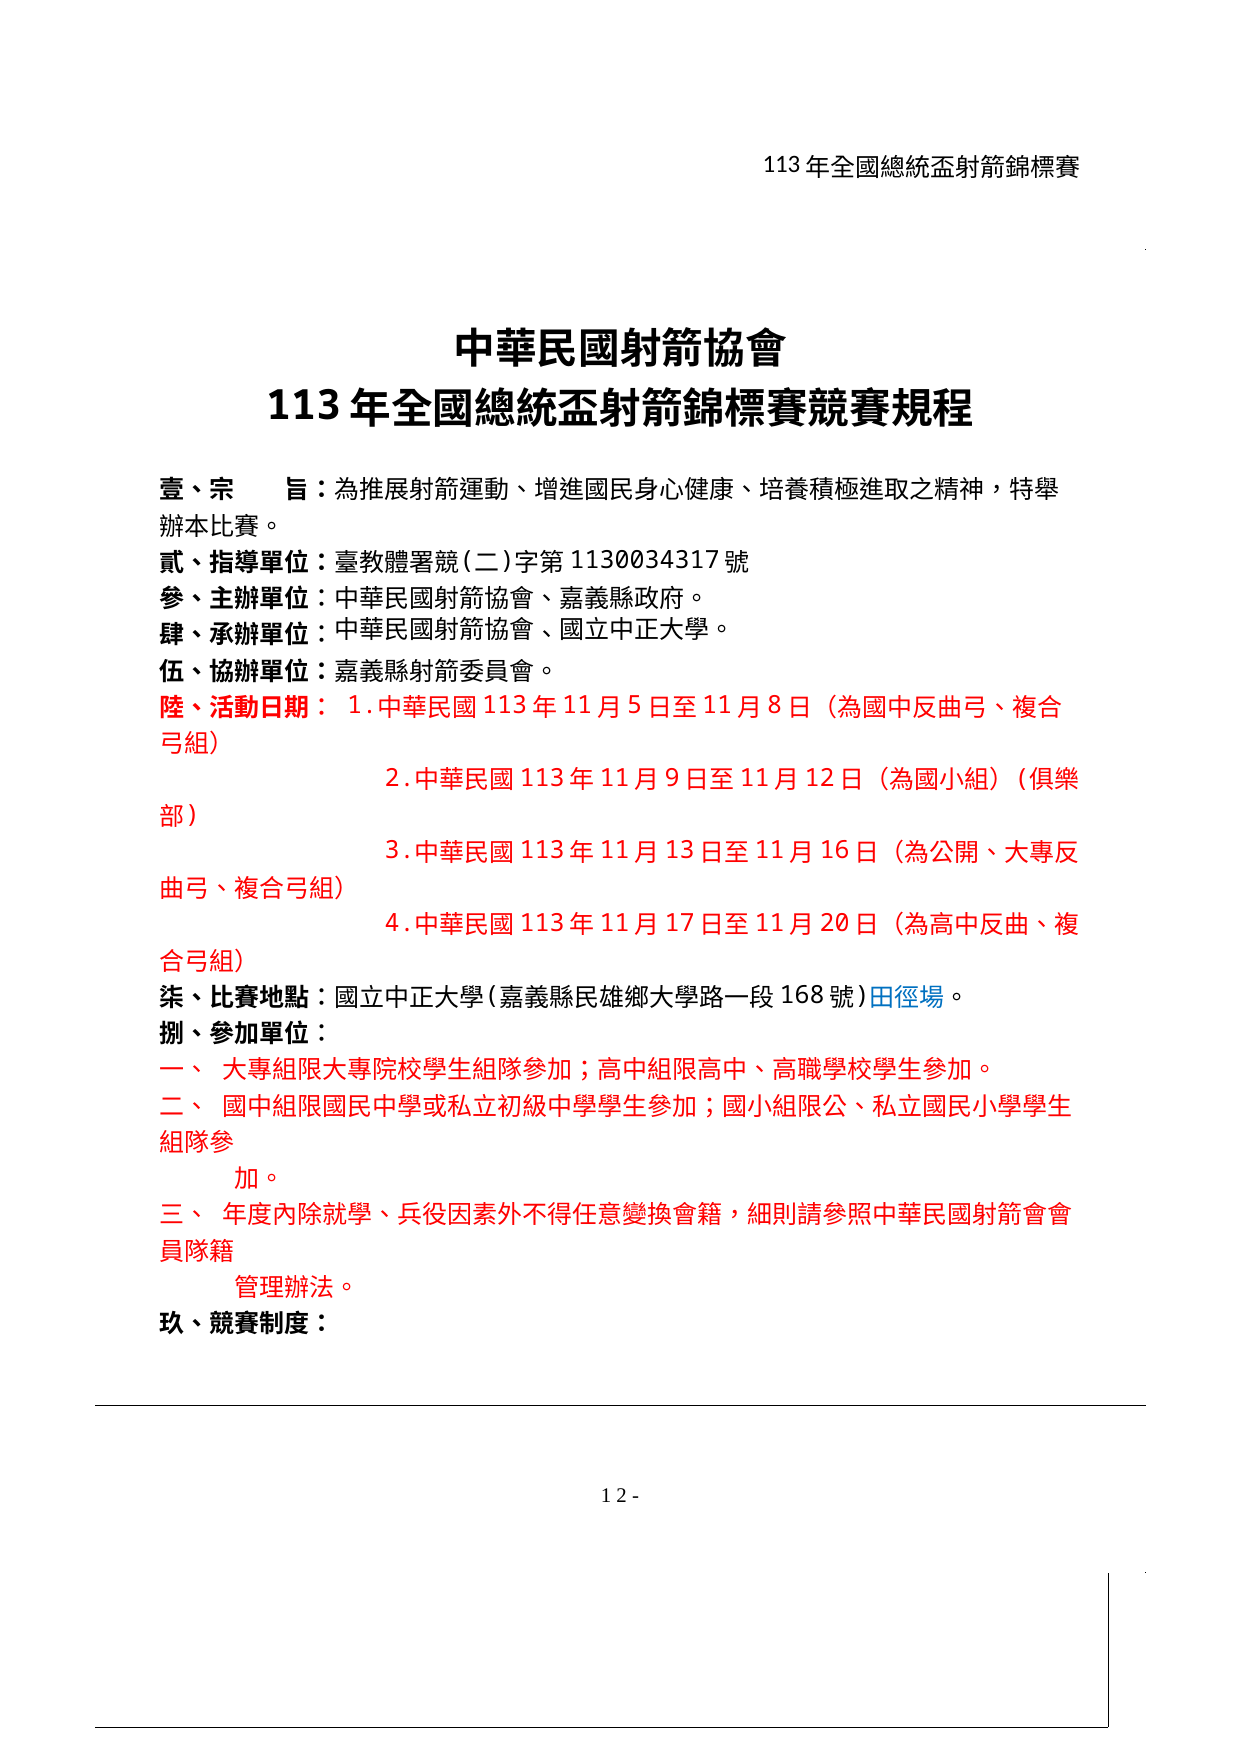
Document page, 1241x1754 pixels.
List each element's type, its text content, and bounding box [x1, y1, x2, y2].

subtitle 二、 國中組限國民中學或私立初級中學學生參加；國小組限公、私立國民小學學生組隊參 [95, 1021, 1145, 1093]
subtitle 加。 [95, 1093, 1145, 1129]
subtitle 伍、協辦單位：嘉義縣射箭委員會。 [95, 586, 1145, 622]
subtitle 3.中華民國113年11月13日至11月16日（為公開、大專反曲弓、複合弓組） [95, 767, 1145, 839]
subtitle 中華民國射箭協會 113年全國總統盃射箭錦標賽競賽規程 [95, 251, 1145, 404]
subtitle 捌、參加單位︰ [95, 948, 1145, 984]
subtitle 4.中華民國113年11月17日至11月20日（為高中反曲、複合弓組） [95, 839, 1145, 912]
subtitle 柒、比賽地點︰國立中正大學(嘉義縣民雄鄉大學路一段168號)田徑場。 [95, 912, 1145, 948]
subtitle 肆、承辦單位︰中華民國射箭協會、國立中正大學。 [95, 549, 1145, 586]
subtitle 三、 年度內除就學、兵役因素外不得任意變換會籍，細則請參照中華民國射箭會會員隊籍 [95, 1129, 1145, 1202]
subtitle 陸、活動日期︰ 1.中華民國113年11月5日至11月8日（為國中反曲弓、複合弓組） [95, 622, 1145, 694]
subtitle 玖、競賽制度： [95, 1238, 1145, 1404]
subtitle 一、 大專組限大專院校學生組隊參加；高中組限高中、高職學校學生參加。 [95, 984, 1145, 1021]
subtitle 參、主辦單位︰中華民國射箭協會、嘉義縣政府。 [95, 513, 1145, 549]
subtitle 壹、宗 旨：為推展射箭運動、增進國民身心健康、培養積極進取之精神，特舉辦本比賽。 [95, 404, 1145, 477]
subtitle 管理辦法。 [95, 1202, 1145, 1238]
subtitle 2.中華民國113年11月9日至11月12日（為國小組）(俱樂部) [95, 694, 1145, 767]
subtitle 貳、指導單位：臺教體署競(二)字第1130034317號 [95, 477, 1145, 513]
